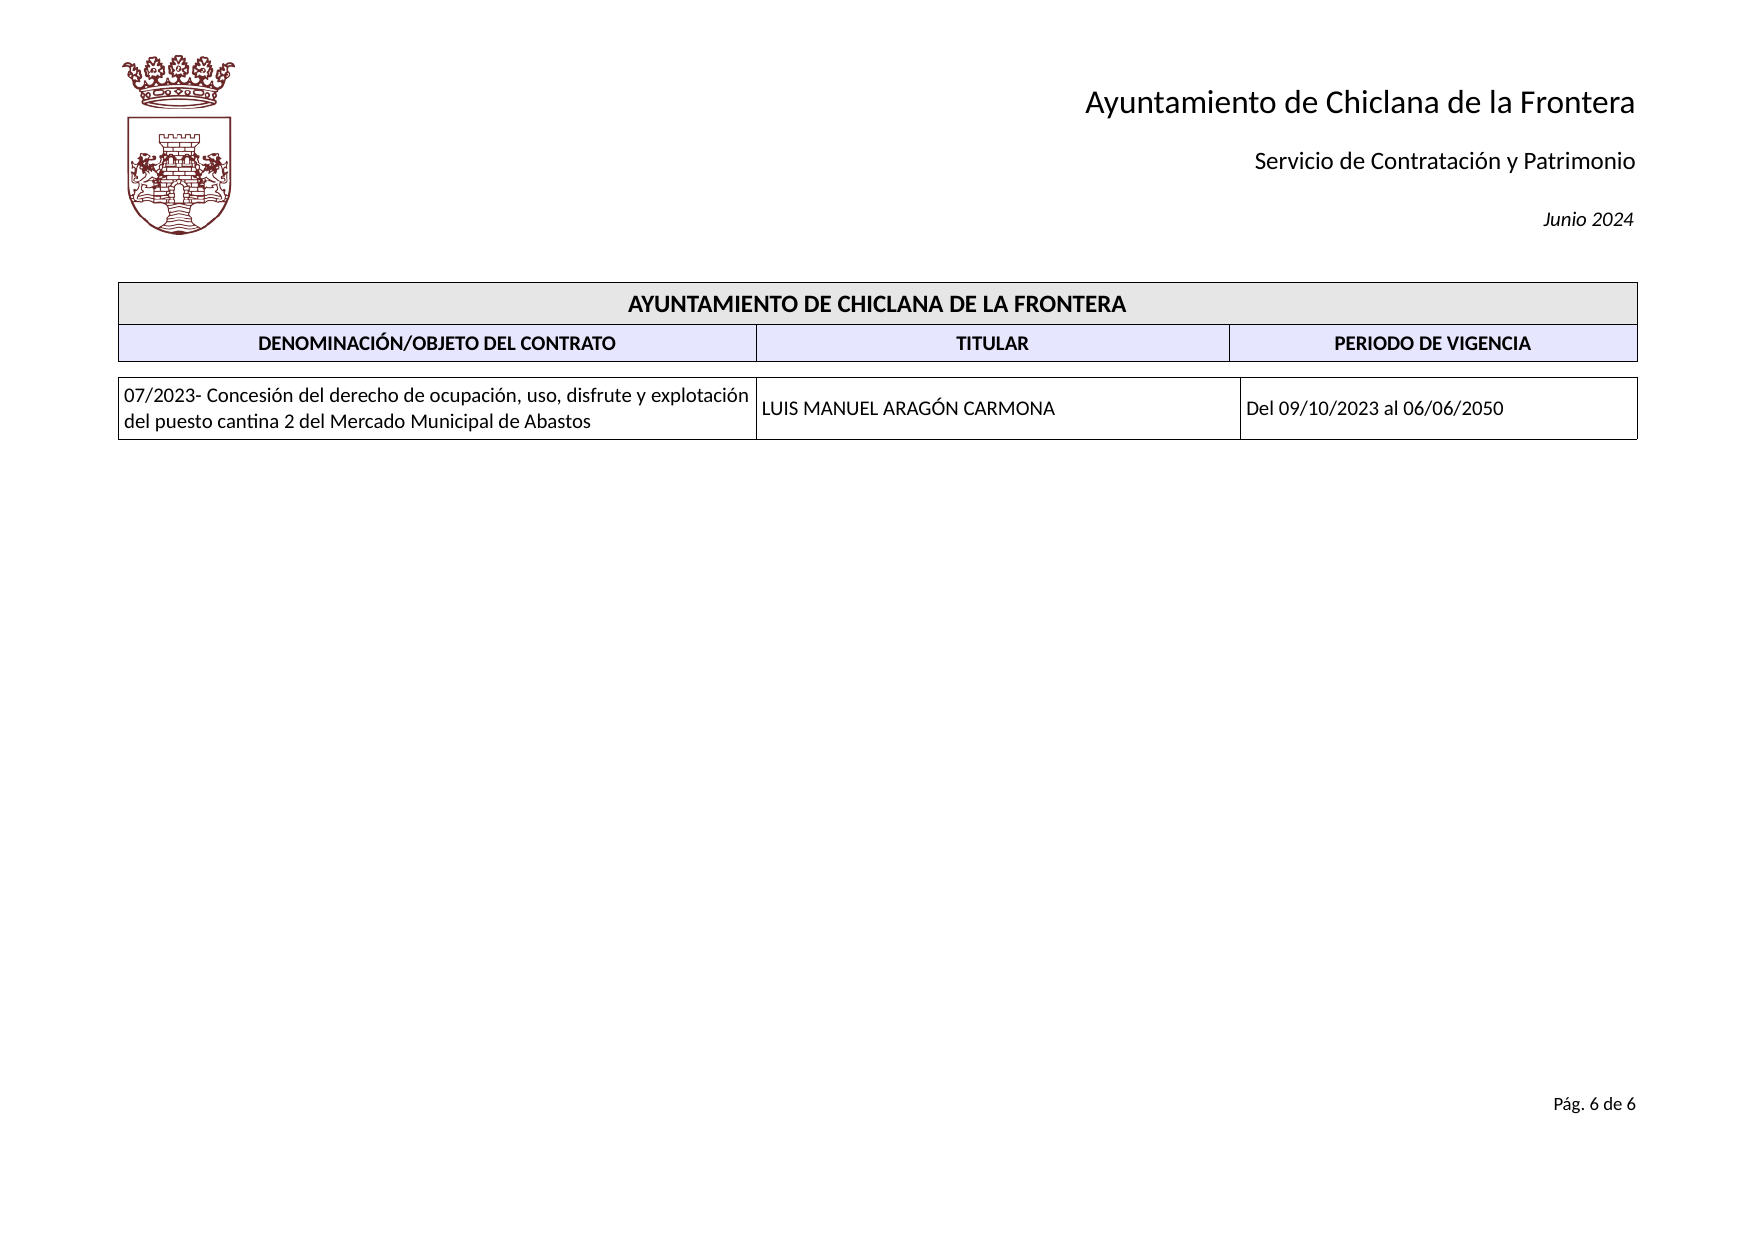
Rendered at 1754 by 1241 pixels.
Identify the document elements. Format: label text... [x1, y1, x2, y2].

table_cell Del 09/10/2023 al 06/06/2050 [1241, 378, 1637, 439]
table_cell LUIS MANUEL ARAGÓN CARMONA [757, 378, 1240, 439]
table_cell 07/2023- Concesión del derecho de ocupación, uso, disfrute y explotación del puesto cantina 2 del Mercado Municipal de Abastos [119, 378, 756, 439]
picture [120, 54, 236, 236]
